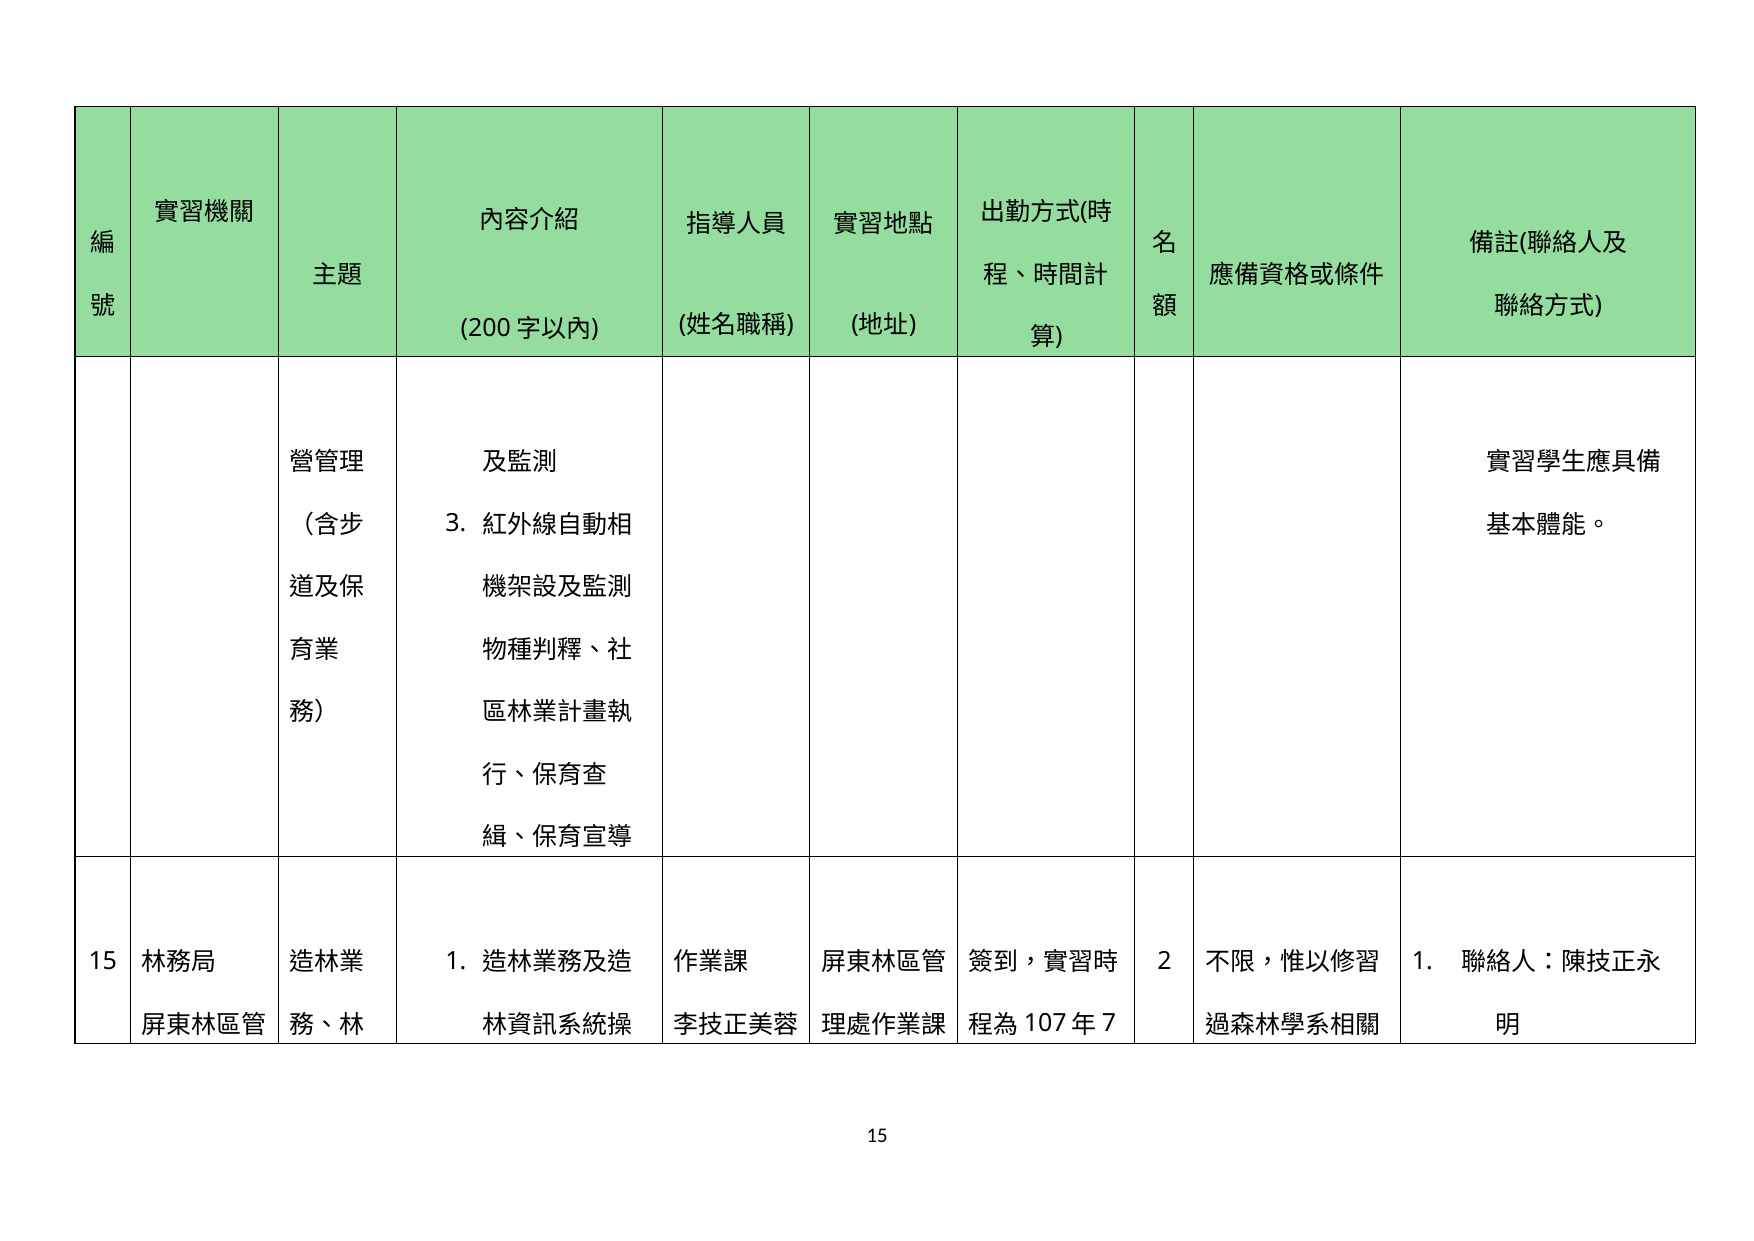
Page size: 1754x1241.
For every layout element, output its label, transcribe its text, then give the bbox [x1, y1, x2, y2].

table_cell 2 [1135, 857, 1193, 1043]
table_cell [1194, 357, 1400, 856]
table_cell 作業課 李技正美蓉 [663, 857, 809, 1043]
table_cell 造林業務、林 [279, 857, 396, 1043]
table_header 主題 [279, 107, 396, 356]
table_cell 實習學生應具備基本體能。 [1401, 357, 1695, 856]
table_cell [131, 357, 278, 856]
table_header 指導人員 (姓名職稱) [663, 107, 809, 356]
table_header 名額 [1135, 107, 1193, 356]
table_header 實習機關 [131, 107, 278, 356]
table_cell [663, 357, 809, 856]
table_cell 簽到，實習時程為107年7 [958, 857, 1134, 1043]
table_cell 造林業務及造林資訊系統操作(含育苗作業、獎勵造林資料建置及協助檢測) ArcGIS操作運用、數化圖幅辨識、永久樣區調查作業（含外業調查資料整理）。 林產及漂流木檢尺實習。 [397, 857, 662, 1043]
table_cell [958, 357, 1134, 856]
table_cell [76, 357, 130, 856]
table_cell 屏東林區管理處作業課 [810, 857, 957, 1043]
table_cell 15 [76, 857, 130, 1043]
table_header 備註(聯絡人及 聯絡方式) [1401, 107, 1695, 356]
table_cell [1135, 357, 1193, 856]
table_header 應備資格或條件 [1194, 107, 1400, 356]
table_cell 林務局 屏東林區管 [131, 857, 278, 1043]
table_header 實習地點 (地址) [810, 107, 957, 356]
table_cell 聯絡人：陳技正永明 聯絡電話：08-7236941#216 不提供宿舍借用。 實習內容包括外業課程，須至轄區現場造林地(旗山、恆春、六龜、潮州等5個事業區)現場觀摩實習，實習學生應具備基本體能及山區活動基本裝備，如雨鞋、雨衣、背包等。 [1401, 857, 1695, 1043]
table_header 出勤方式(時程、時間計算) [958, 107, 1134, 356]
table_cell 不限，惟以修習過森林學系相關 [1194, 857, 1400, 1043]
table_header 編號 [76, 107, 130, 356]
table_header 內容介紹 (200字以內) [397, 107, 662, 356]
table_cell 遊樂區經營管理及行銷推廣實作、自然教育中心與森林志工業務之執行（含現場實際操作） 步道安全檢測及監測 紅外線自動相機架設及監測物種判釋、社區林業計畫執行、保育查緝、保育宣導 [397, 357, 662, 856]
table_cell 營管理（含步道及保育業務） [279, 357, 396, 856]
table_cell [810, 357, 957, 856]
